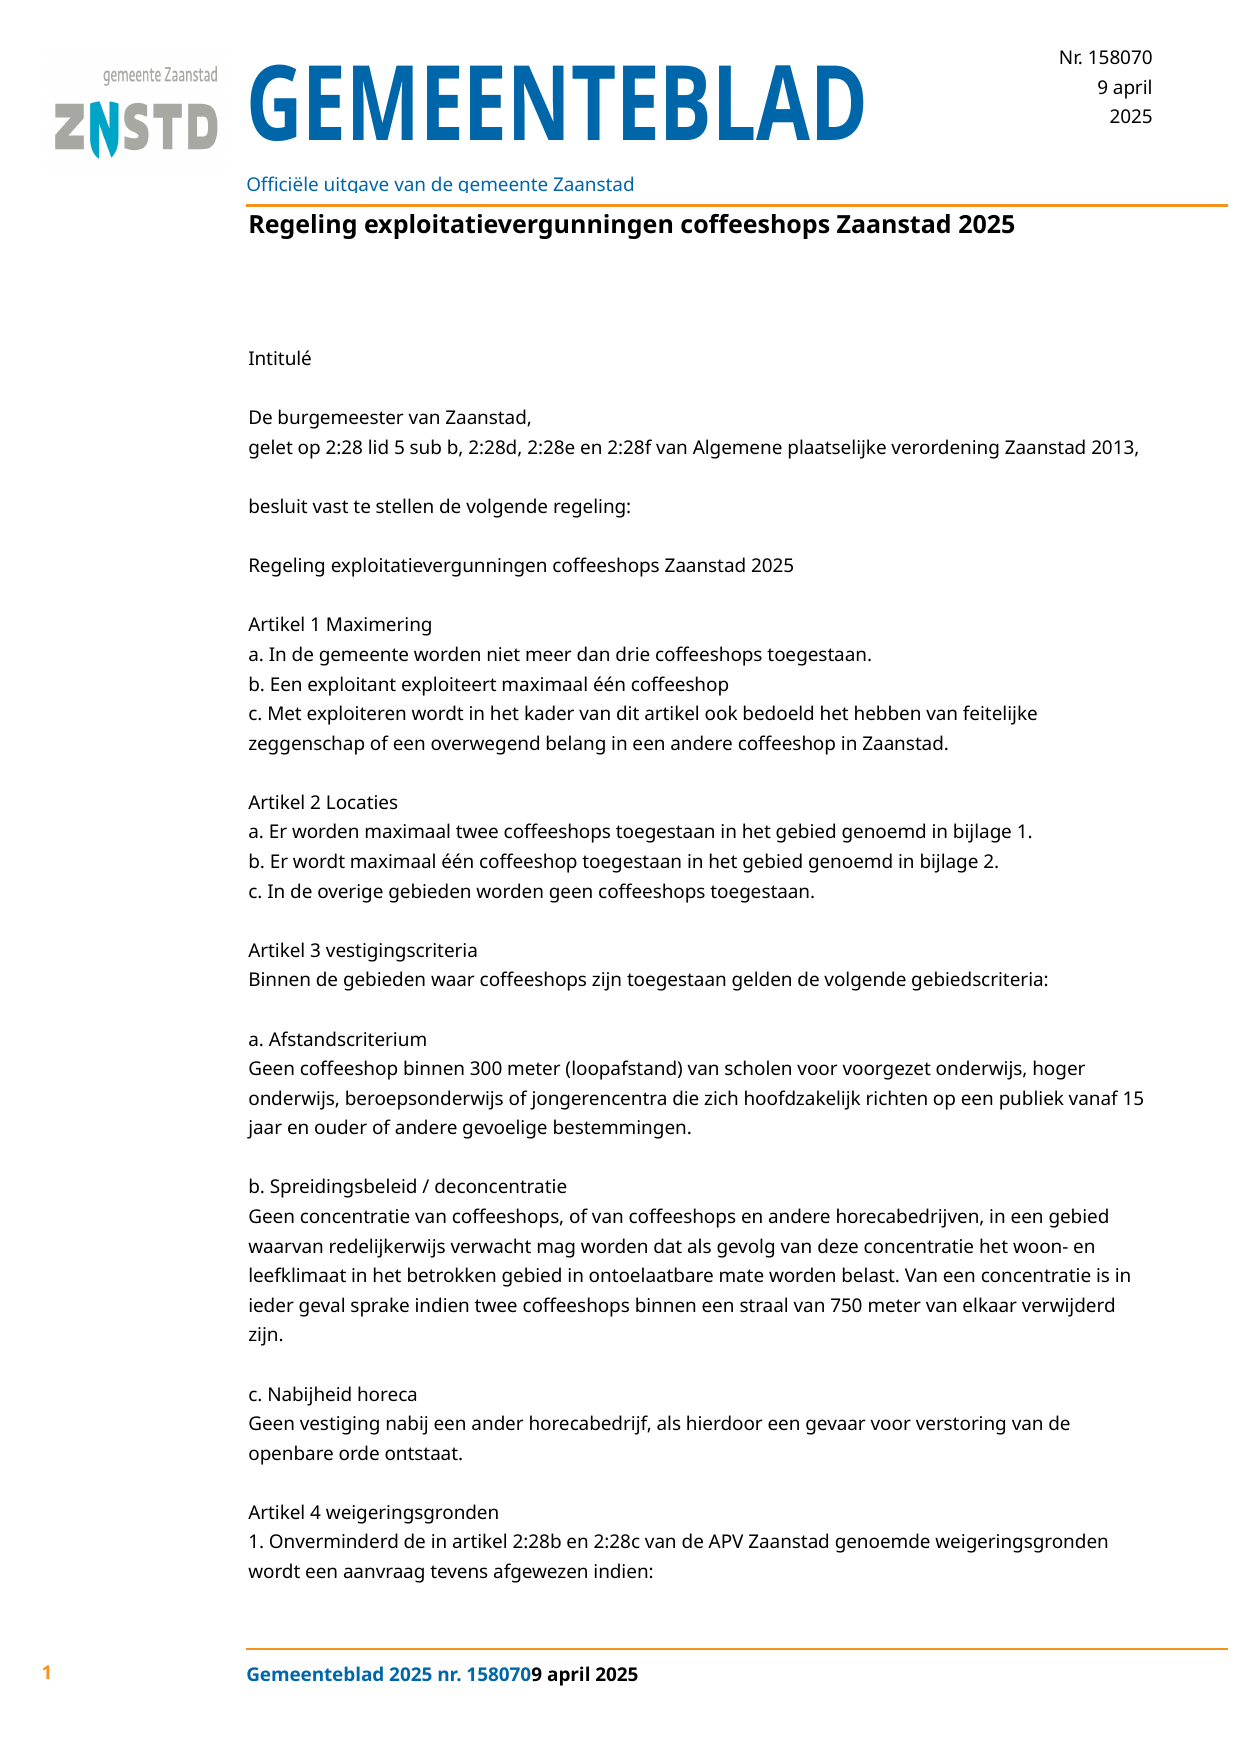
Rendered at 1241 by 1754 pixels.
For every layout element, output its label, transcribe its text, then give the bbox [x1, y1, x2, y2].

text Geen concentratie van coffeeshops, of van coffeeshops en andere horecabedrijven, in een gebied waarvan redelijkerwijs verwacht mag worden dat als gevolg van deze concentratie het woon- en leefklimaat in het betrokken gebied in ontoelaatbare mate worden belast. Van een concentratie is in ieder geval sprake indien twee coffeeshops binnen een straal van 750 meter van elkaar verwijderd zijn. [248, 1203, 1152, 1347]
text Artikel 2 Locaties [248, 789, 1152, 815]
text gelet op 2:28 lid 5 sub b, 2:28d, 2:28e en 2:28f van Algemene plaatselijke verordening Zaanstad 2013, [248, 434, 1152, 460]
text c. Met exploiteren wordt in het kader van dit artikel ook bedoeld het hebben van feitelijke zeggenschap of een overwegend belang in een andere coffeeshop in Zaanstad. [248, 700, 1152, 756]
text Intitulé [248, 345, 1152, 371]
text c. In de overige gebieden worden geen coffeeshops toegestaan. [248, 878, 1152, 903]
text b. Er wordt maximaal één coffeeshop toegestaan in het gebied genoemd in bijlage 2. [248, 848, 1152, 874]
text a. Afstandscriterium [248, 1026, 1152, 1051]
text Artikel 4 weigeringsgronden [248, 1499, 1152, 1525]
text 1. Onverminderd de in artikel 2:28b en 2:28c van de APV Zaanstad genoemde weigeringsgronden wordt een aanvraag tevens afgewezen indien: [248, 1529, 1152, 1584]
text De burgemeester van Zaanstad, [248, 404, 1152, 430]
text a. Er worden maximaal twee coffeeshops toegestaan in het gebied genoemd in bijlage 1. [248, 819, 1152, 844]
text Artikel 1 Maximering [248, 612, 1152, 637]
text Regeling exploitatievergunningen coffeeshops Zaanstad 2025 [248, 207, 1152, 241]
text b. Een exploitant exploiteert maximaal één coffeeshop [248, 671, 1152, 696]
text a. In de gemeente worden niet meer dan drie coffeeshops toegestaan. [248, 641, 1152, 667]
text Regeling exploitatievergunningen coffeeshops Zaanstad 2025 [248, 552, 1152, 578]
text c. Nabijheid horeca [248, 1381, 1152, 1406]
picture [41, 47, 231, 172]
text b. Spreidingsbeleid / deconcentratie [248, 1174, 1152, 1199]
text Artikel 3 vestigingscriteria [248, 937, 1152, 963]
text Binnen de gebieden waar coffeeshops zijn toegestaan gelden de volgende gebiedscriteria: [248, 967, 1152, 992]
text Geen coffeeshop binnen 300 meter (loopafstand) van scholen voor voorgezet onderwijs, hoger onderwijs, beroepsonderwijs of jongerencentra die zich hoofdzakelijk richten op een publiek vanaf 15 jaar en ouder of andere gevoelige bestemmingen. [248, 1055, 1152, 1140]
text besluit vast te stellen de volgende regeling: [248, 493, 1152, 519]
text Geen vestiging nabij een ander horecabedrijf, als hierdoor een gevaar voor verstoring van de openbare orde ontstaat. [248, 1410, 1152, 1466]
